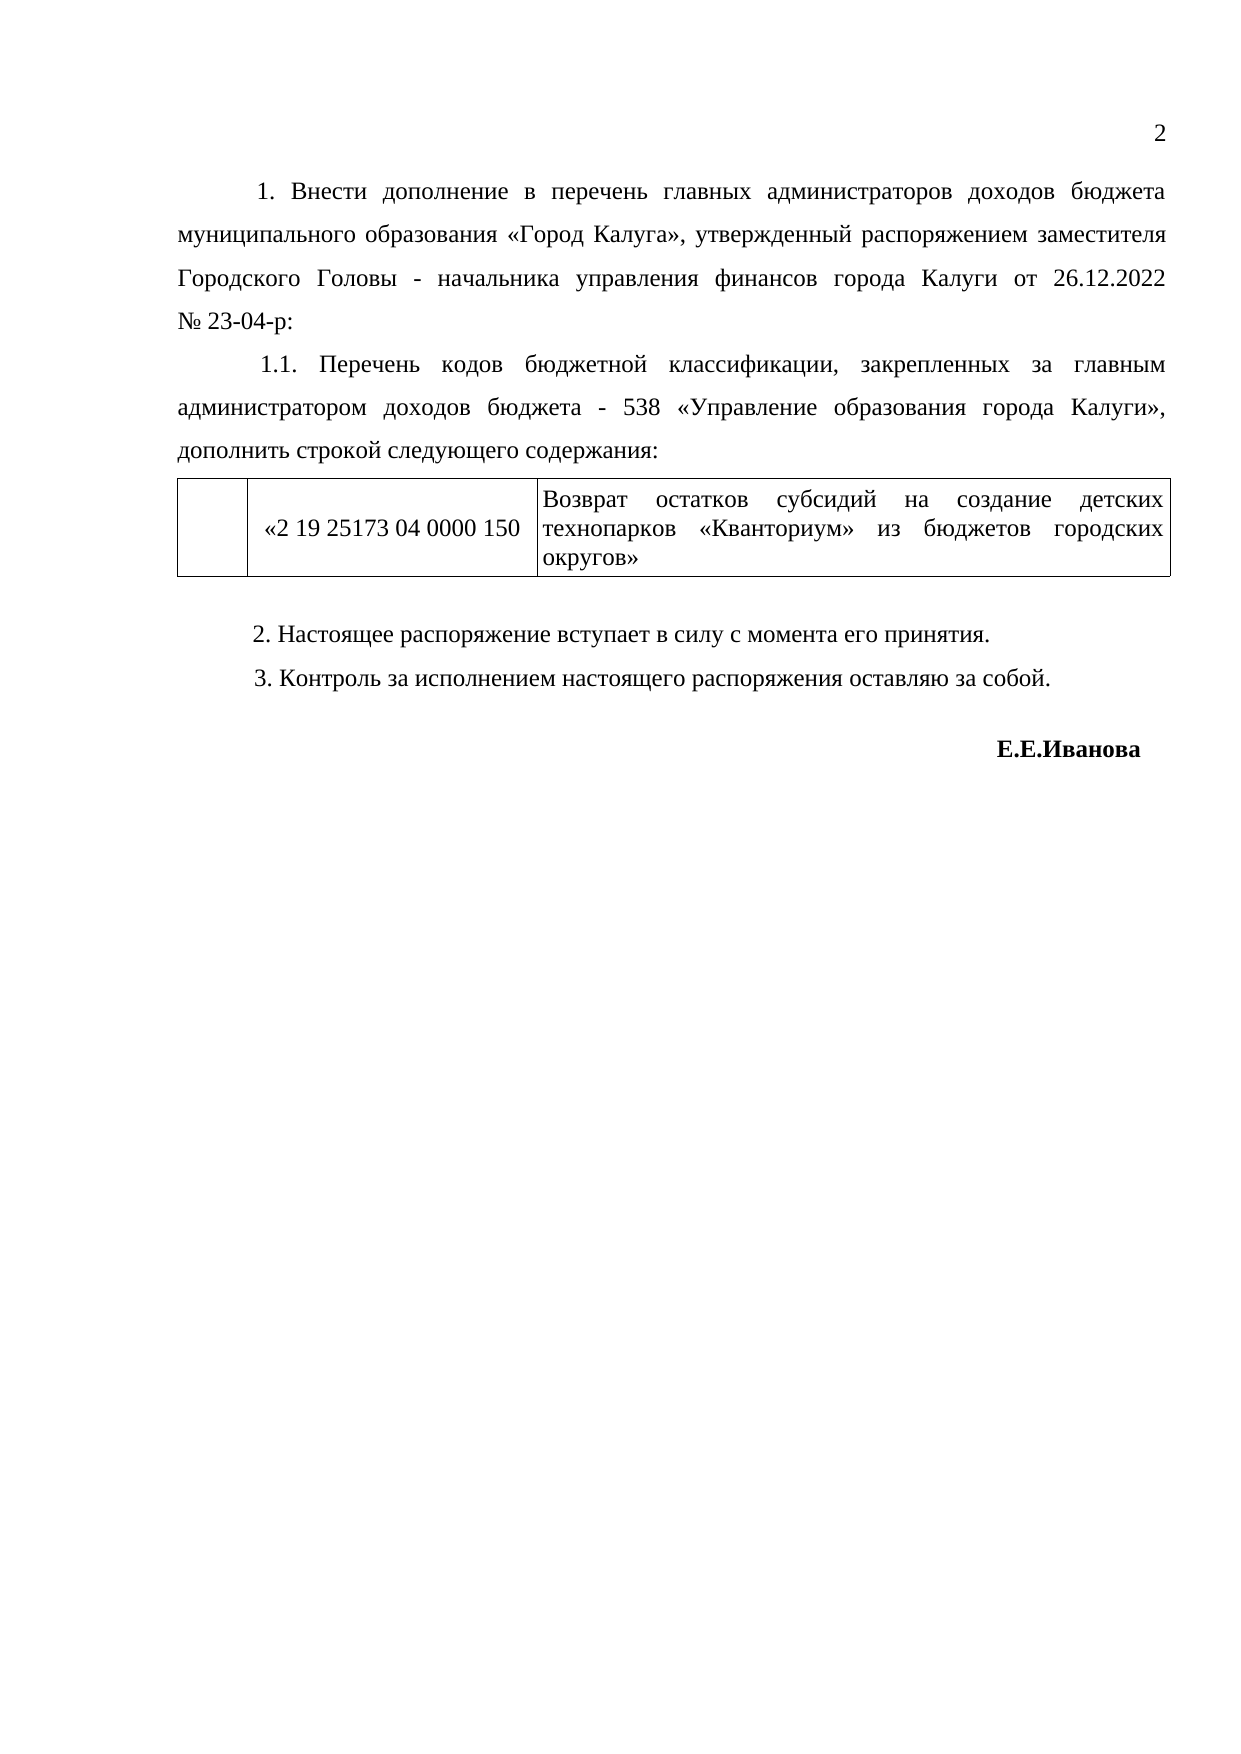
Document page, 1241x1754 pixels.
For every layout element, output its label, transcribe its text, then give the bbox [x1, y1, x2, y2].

text 1.1. Перечень кодов бюджетной классификации, закрепленных за главным администратором доходов бюджета - 538 «Управление образования города Калуги», дополнить строкой следующего содержания: [177, 349, 1166, 464]
text 2. Настоящее распоряжение вступает в силу с момента его принятия. [177, 619, 1166, 648]
text 1. Внести дополнение в перечень главных администраторов доходов бюджета муниципального образования «Город Калуга», утвержденный распоряжением заместителя Городского Головы - начальника управления финансов города Калуги от 26.12.2022 № 23-04-р: [177, 176, 1166, 334]
text Е.Е.Иванова [178, 734, 1166, 763]
table_header «2 19 25173 04 0000 150 [248, 479, 537, 576]
table_header Возврат остатков субсидий на создание детских технопарков «Кванториум» из бюджетов городских округов» [538, 479, 1170, 576]
table_header [178, 479, 247, 576]
text 3. Контроль за исполнением настоящего распоряжения оставляю за собой. [177, 663, 1166, 691]
